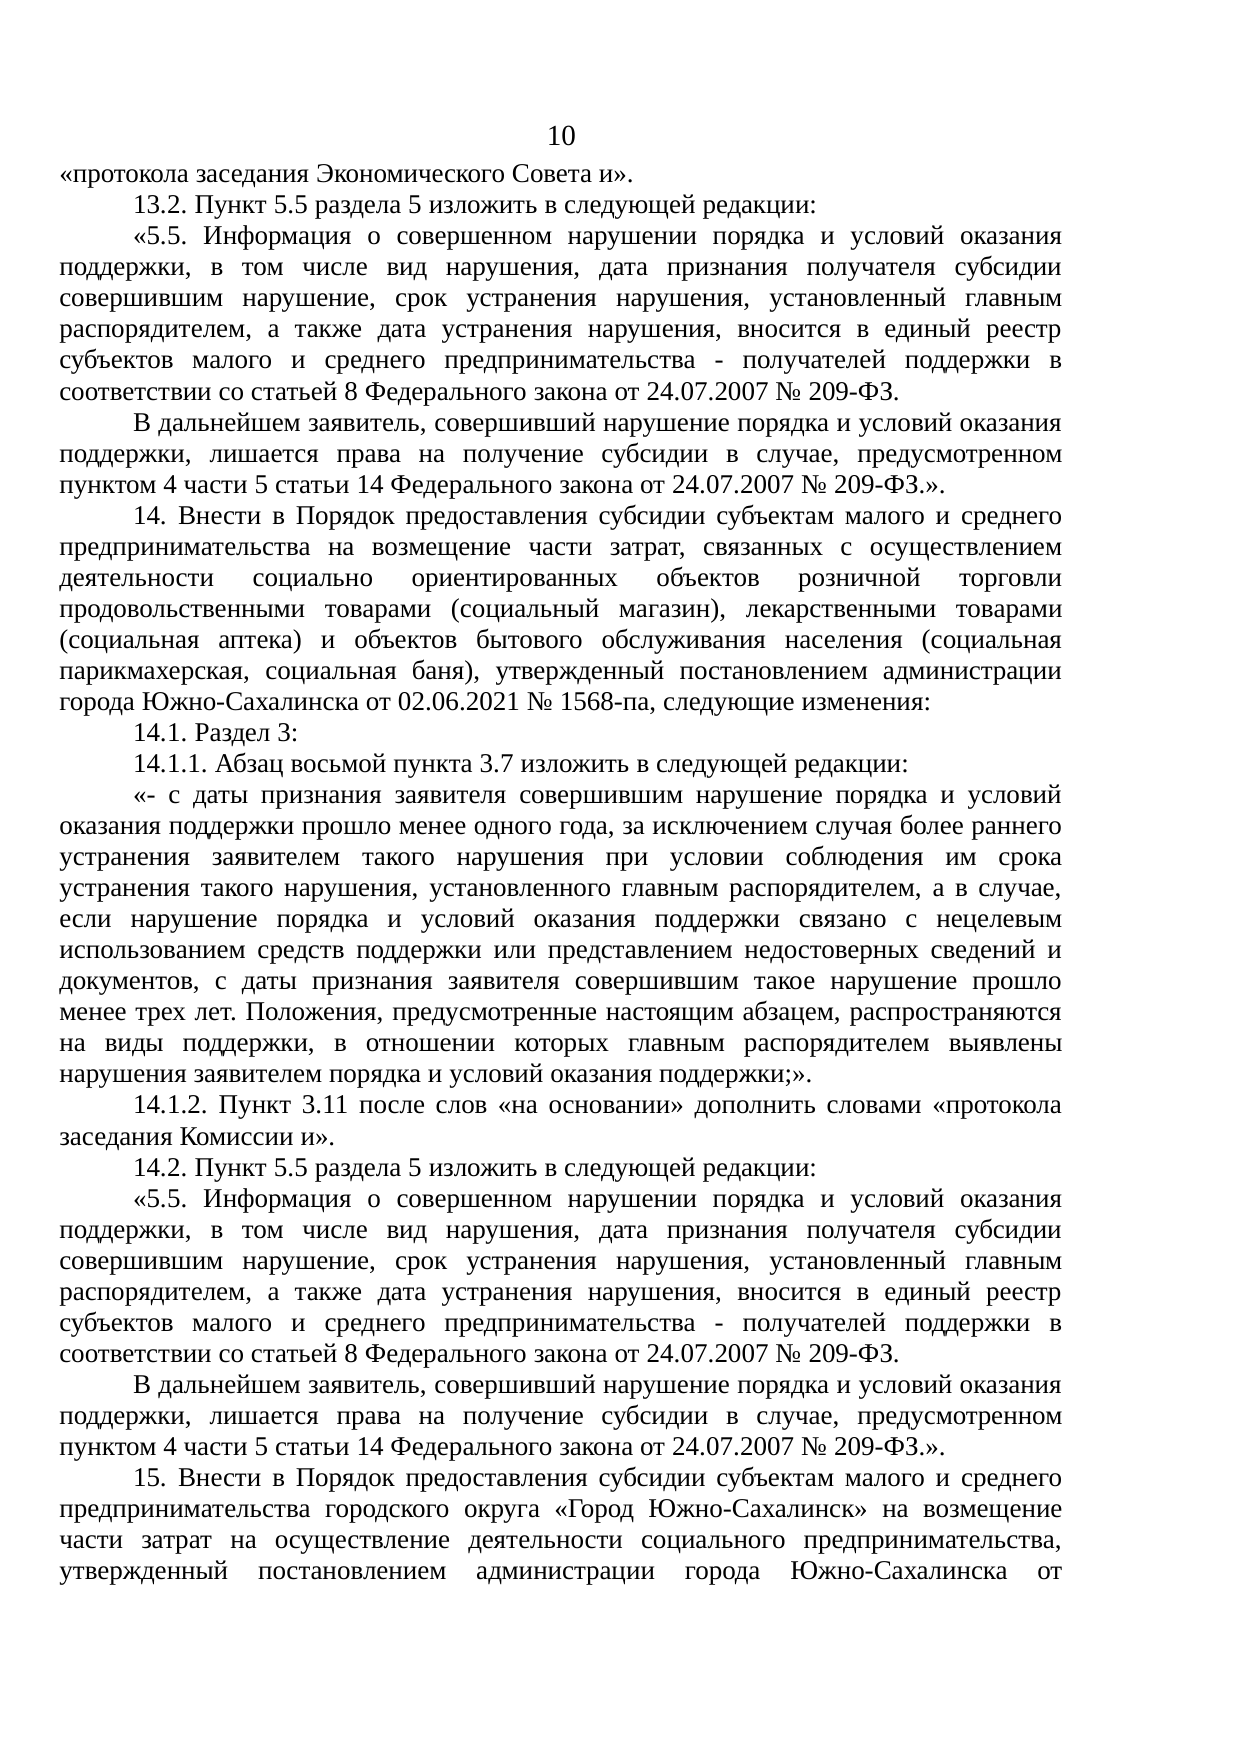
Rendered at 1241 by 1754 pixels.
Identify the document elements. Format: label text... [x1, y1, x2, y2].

text 14.1. Раздел 3: [59, 716, 1063, 747]
text 15. Внести в Порядок предоставления субсидии субъектам малого и среднего предпринимательства городского округа «Город Южно-Сахалинск» на возмещение части затрат на осуществление деятельности социального предпринимательства, утвержденный постановлением администрации города Южно-Сахалинска от [59, 1461, 1063, 1586]
text 14.1.2. Пункт 3.11 после слов «на основании» дополнить словами «протокола заседания Комиссии и». [59, 1089, 1063, 1151]
text «5.5. Информация о совершенном нарушении порядка и условий оказания поддержки, в том числе вид нарушения, дата признания получателя субсидии совершившим нарушение, срок устранения нарушения, установленный главным распорядителем, а также дата устранения нарушения, вносится в единый реестр субъектов малого и среднего предпринимательства - получателей поддержки в соответствии со статьей 8 Федерального закона от 24.07.2007 № 209-ФЗ. [59, 220, 1063, 406]
text «5.5. Информация о совершенном нарушении порядка и условий оказания поддержки, в том числе вид нарушения, дата признания получателя субсидии совершившим нарушение, срок устранения нарушения, установленный главным распорядителем, а также дата устранения нарушения, вносится в единый реестр субъектов малого и среднего предпринимательства - получателей поддержки в соответствии со статьей 8 Федерального закона от 24.07.2007 № 209-ФЗ. [59, 1182, 1063, 1368]
text 14.2. Пункт 5.5 раздела 5 изложить в следующей редакции: [59, 1151, 1063, 1182]
text 14. Внести в Порядок предоставления субсидии субъектам малого и среднего предпринимательства на возмещение части затрат, связанных с осуществлением деятельности социально ориентированных объектов розничной торговли продовольственными товарами (социальный магазин), лекарственными товарами (социальная аптека) и объектов бытового обслуживания населения (социальная парикмахерская, социальная баня), утвержденный постановлением администрации города Южно-Сахалинска от 02.06.2021 № 1568-па, следующие изменения: [59, 499, 1063, 716]
text «- с даты признания заявителя совершившим нарушение порядка и условий оказания поддержки прошло менее одного года, за исключением случая более раннего устранения заявителем такого нарушения при условии соблюдения им срока устранения такого нарушения, установленного главным распорядителем, а в случае, если нарушение порядка и условий оказания поддержки связано с нецелевым использованием средств поддержки или представлением недостоверных сведений и документов, с даты признания заявителя совершившим такое нарушение прошло менее трех лет. Положения, предусмотренные настоящим абзацем, распространяются на виды поддержки, в отношении которых главным распорядителем выявлены нарушения заявителем порядка и условий оказания поддержки;». [59, 778, 1063, 1089]
text 13.2. Пункт 5.5 раздела 5 изложить в следующей редакции: [59, 189, 1063, 220]
text «протокола заседания Экономического Совета и». [59, 158, 1063, 189]
text В дальнейшем заявитель, совершивший нарушение порядка и условий оказания поддержки, лишается права на получение субсидии в случае, предусмотренном пунктом 4 части 5 статьи 14 Федерального закона от 24.07.2007 № 209-ФЗ.». [59, 406, 1063, 499]
text В дальнейшем заявитель, совершивший нарушение порядка и условий оказания поддержки, лишается права на получение субсидии в случае, предусмотренном пунктом 4 части 5 статьи 14 Федерального закона от 24.07.2007 № 209-ФЗ.». [59, 1368, 1063, 1461]
text 14.1.1. Абзац восьмой пункта 3.7 изложить в следующей редакции: [59, 747, 1063, 778]
